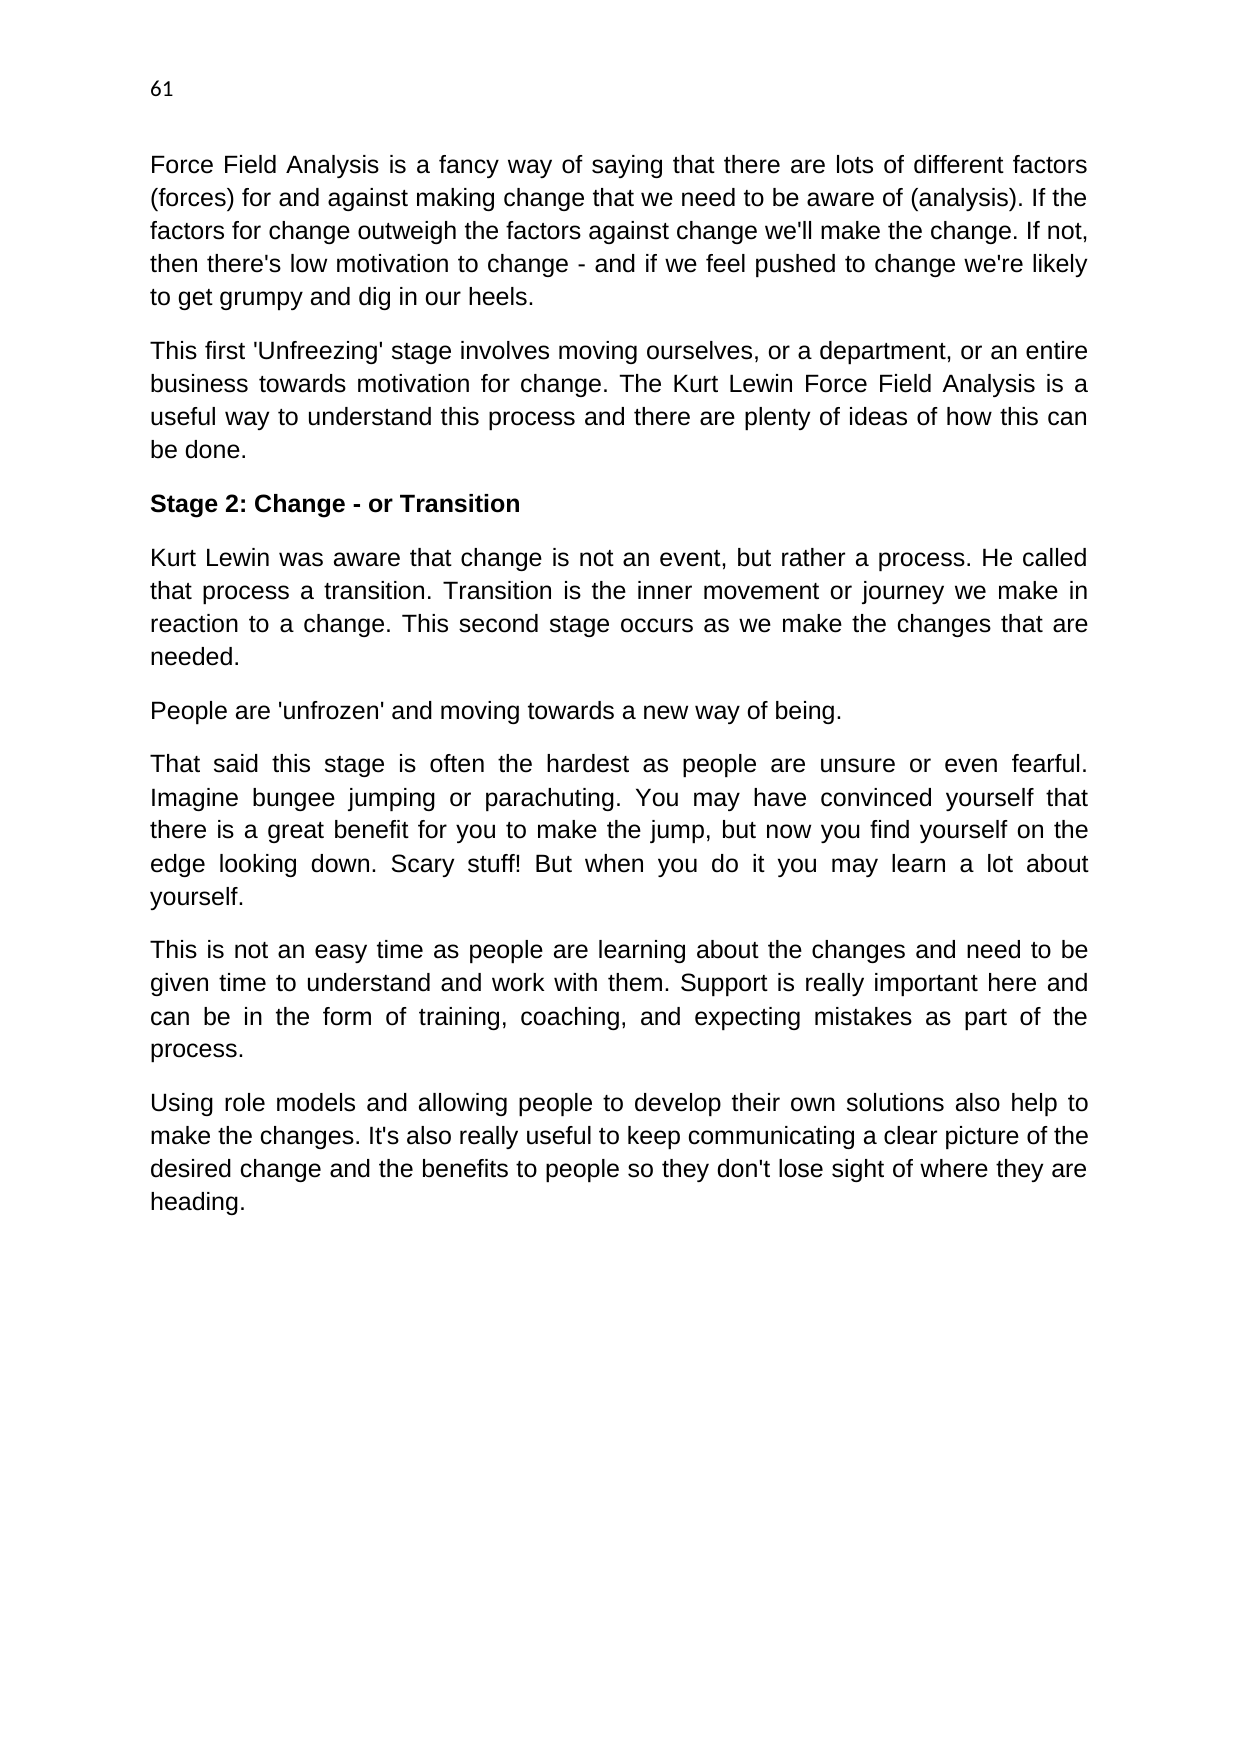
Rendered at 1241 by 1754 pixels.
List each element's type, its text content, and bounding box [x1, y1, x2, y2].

text That said this stage is often the hardest as people are unsure or even fearful. Imagine bungee jumping or parachuting. You may have convinced yourself that there is a great benefit for you to make the jump, but now you find yourself on the edge looking down. Scary stuff! But when you do it you may learn a lot about yourself. [150, 749, 1090, 910]
text Stage 2: Change - or Transition [150, 489, 1090, 518]
text This is not an easy time as people are learning about the changes and need to be given time to understand and work with them. Support is really important here and can be in the form of training, coaching, and expecting mistakes as part of the process. [150, 935, 1090, 1063]
text This first 'Unfreezing' stage involves moving ourselves, or a department, or an entire business towards motivation for change. The Kurt Lewin Force Field Analysis is a useful way to understand this process and there are plenty of ideas of how this can be done. [150, 336, 1090, 464]
text Using role models and allowing people to develop their own solutions also help to make the changes. It's also really useful to keep communicating a clear picture of the desired change and the benefits to people so they don't lose sight of where they are heading. [150, 1088, 1090, 1216]
text Kurt Lewin was aware that change is not an event, but rather a process. He called that process a transition. Transition is the inner movement or journey we make in reaction to a change. This second stage occurs as we make the changes that are needed. [150, 543, 1090, 671]
text People are 'unfrozen' and moving towards a new way of being. [150, 696, 1090, 724]
text Force Field Analysis is a fancy way of saying that there are lots of different factors (forces) for and against making change that we need to be aware of (analysis). If the factors for change outweigh the factors against change we'll make the change. If not, then there's low motivation to change - and if we feel pushed to change we're likely to get grumpy and dig in our heels. [150, 150, 1090, 311]
